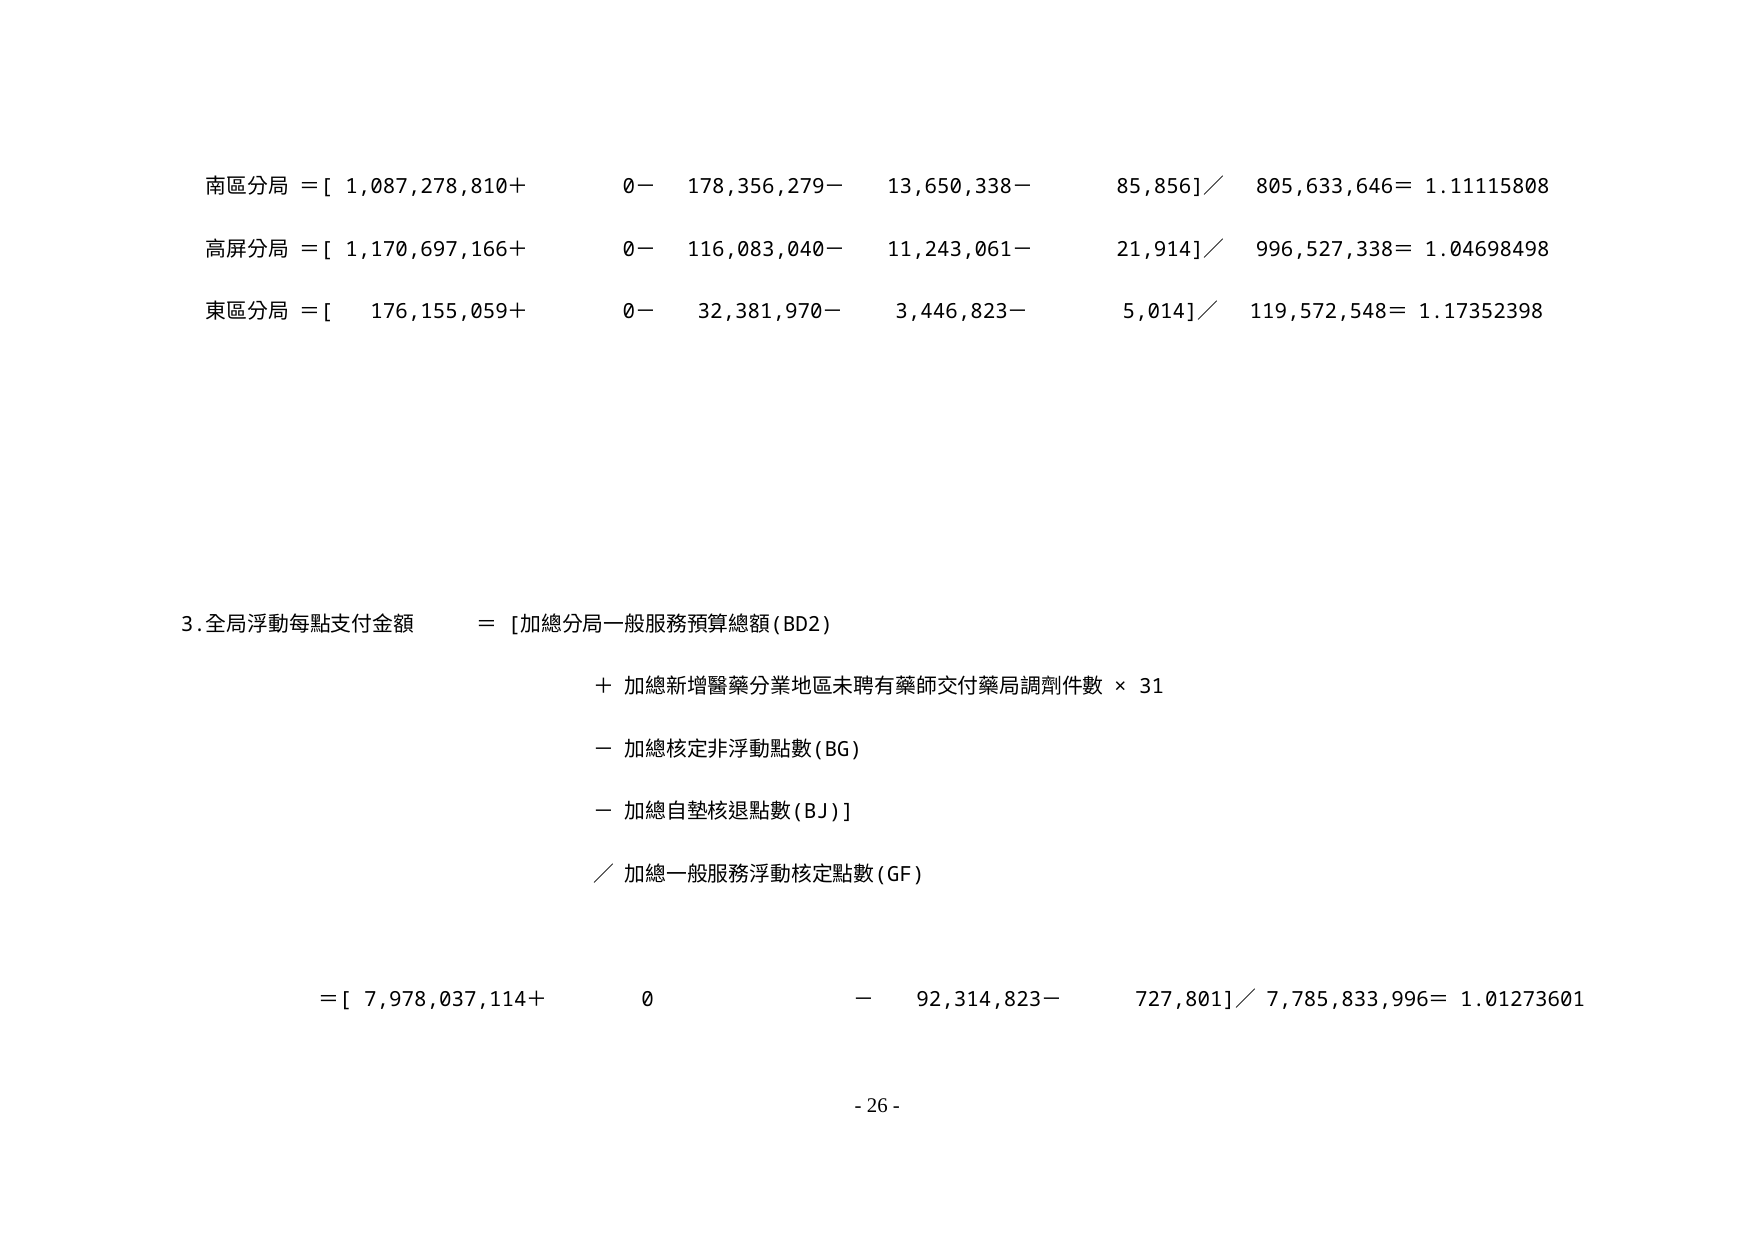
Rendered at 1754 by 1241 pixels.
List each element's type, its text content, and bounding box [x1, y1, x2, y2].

text 高屏分局 ＝[ 1,170,697,166＋ 0－ 116,083,040－ 11,243,061－ 21,914]／ 996,527,338＝ 1.04698498 [118, 206, 1636, 268]
text 3.全局浮動每點支付金額 ＝ [加總分局一般服務預算總額(BD2) [118, 581, 1636, 643]
text ＋ 加總新增醫藥分業地區未聘有藥師交付藥局調劑件數 × 31 [118, 643, 1636, 706]
text － 加總核定非浮動點數(BG) [118, 706, 1636, 768]
text ＝[ 7,978,037,114＋ 0 － 92,314,823－ 727,801]／ 7,785,833,996＝ 1.01273601 [118, 956, 1636, 1018]
text － 加總自墊核退點數(BJ)] [118, 768, 1636, 831]
text 南區分局 ＝[ 1,087,278,810＋ 0－ 178,356,279－ 13,650,338－ 85,856]／ 805,633,646＝ 1.11115808 [118, 143, 1636, 206]
text 東區分局 ＝[ 176,155,059＋ 0－ 32,381,970－ 3,446,823－ 5,014]／ 119,572,548＝ 1.17352398 [118, 268, 1636, 331]
text ／ 加總一般服務浮動核定點數(GF) [118, 831, 1636, 893]
